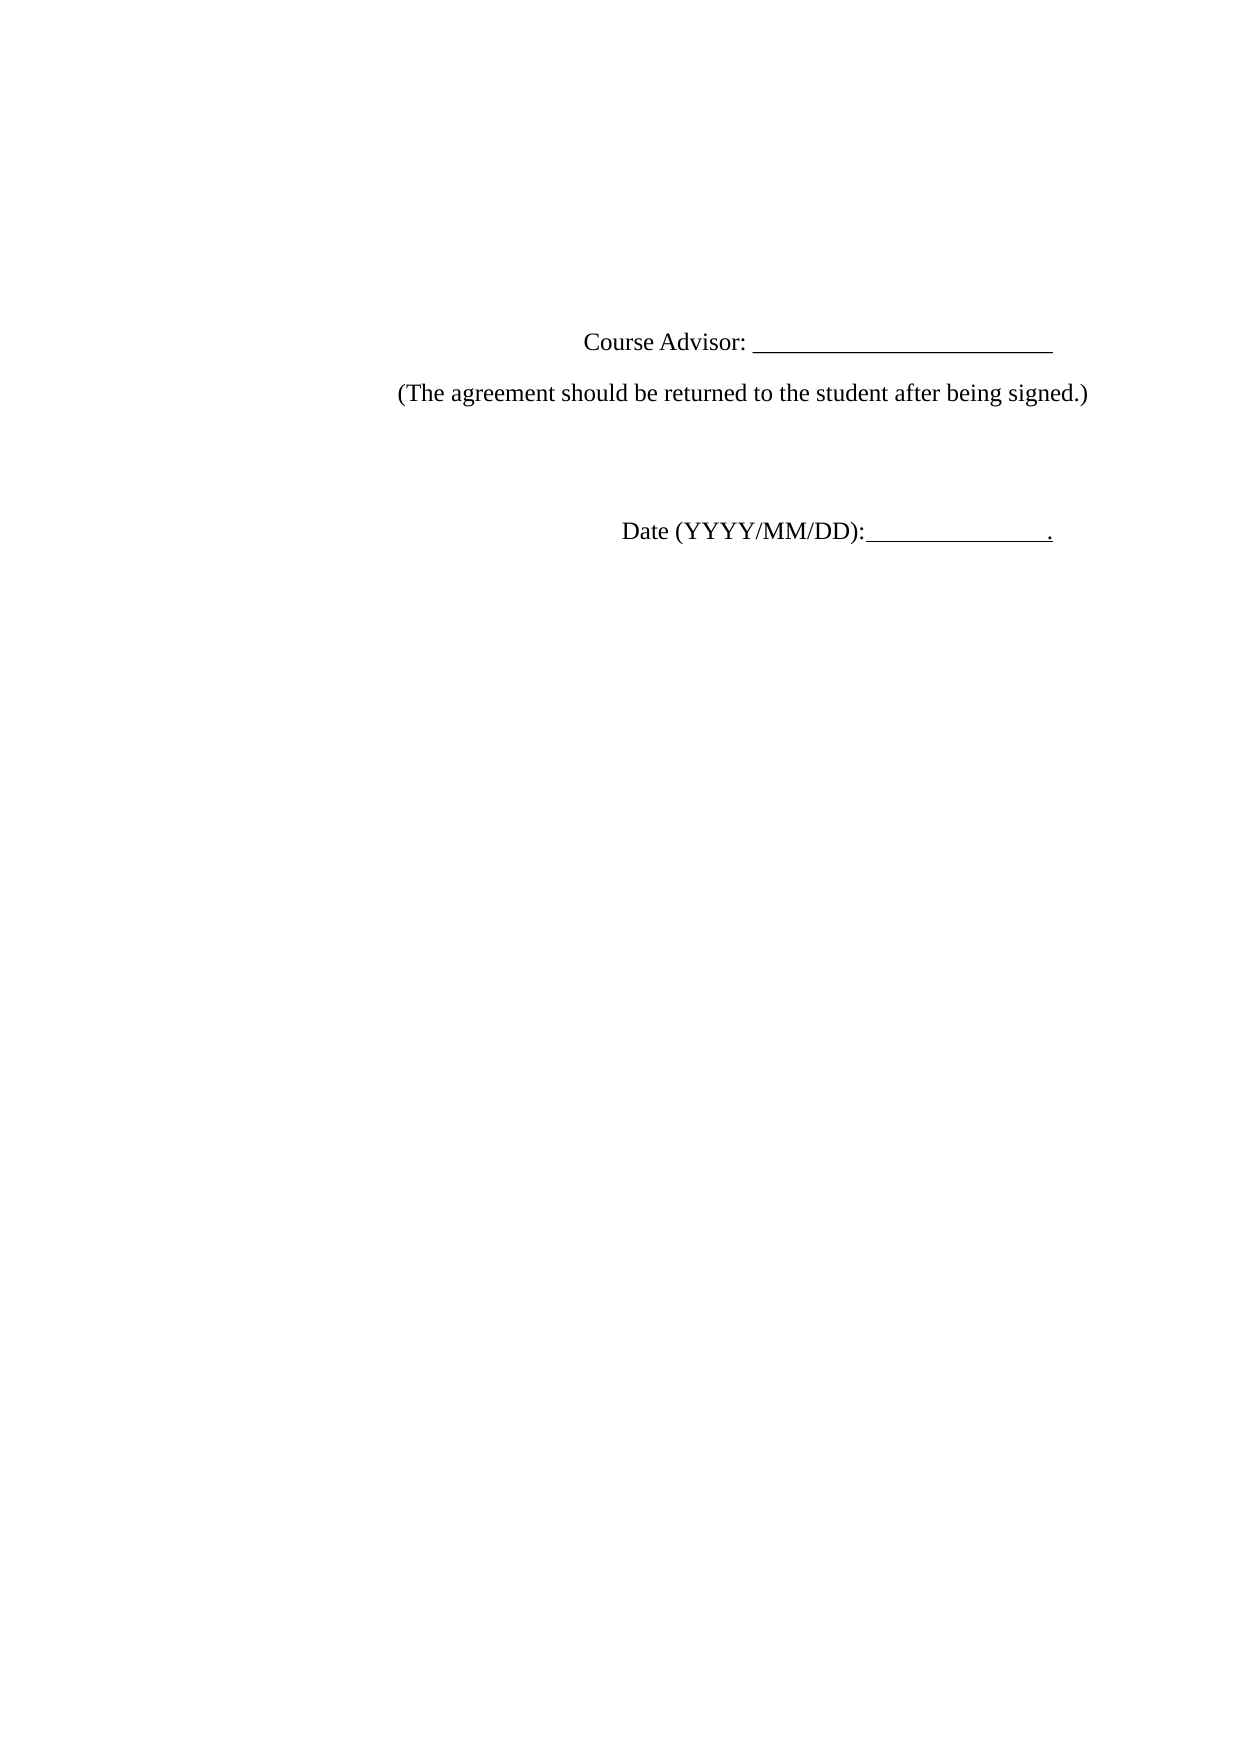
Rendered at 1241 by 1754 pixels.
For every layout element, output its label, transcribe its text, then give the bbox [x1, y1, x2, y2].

text Date (YYYY/MM/DD): . [187, 489, 1053, 551]
text Course Advisor: ________________________ [187, 300, 1053, 363]
text (The agreement should be returned to the student after being signed.) [187, 375, 1147, 409]
